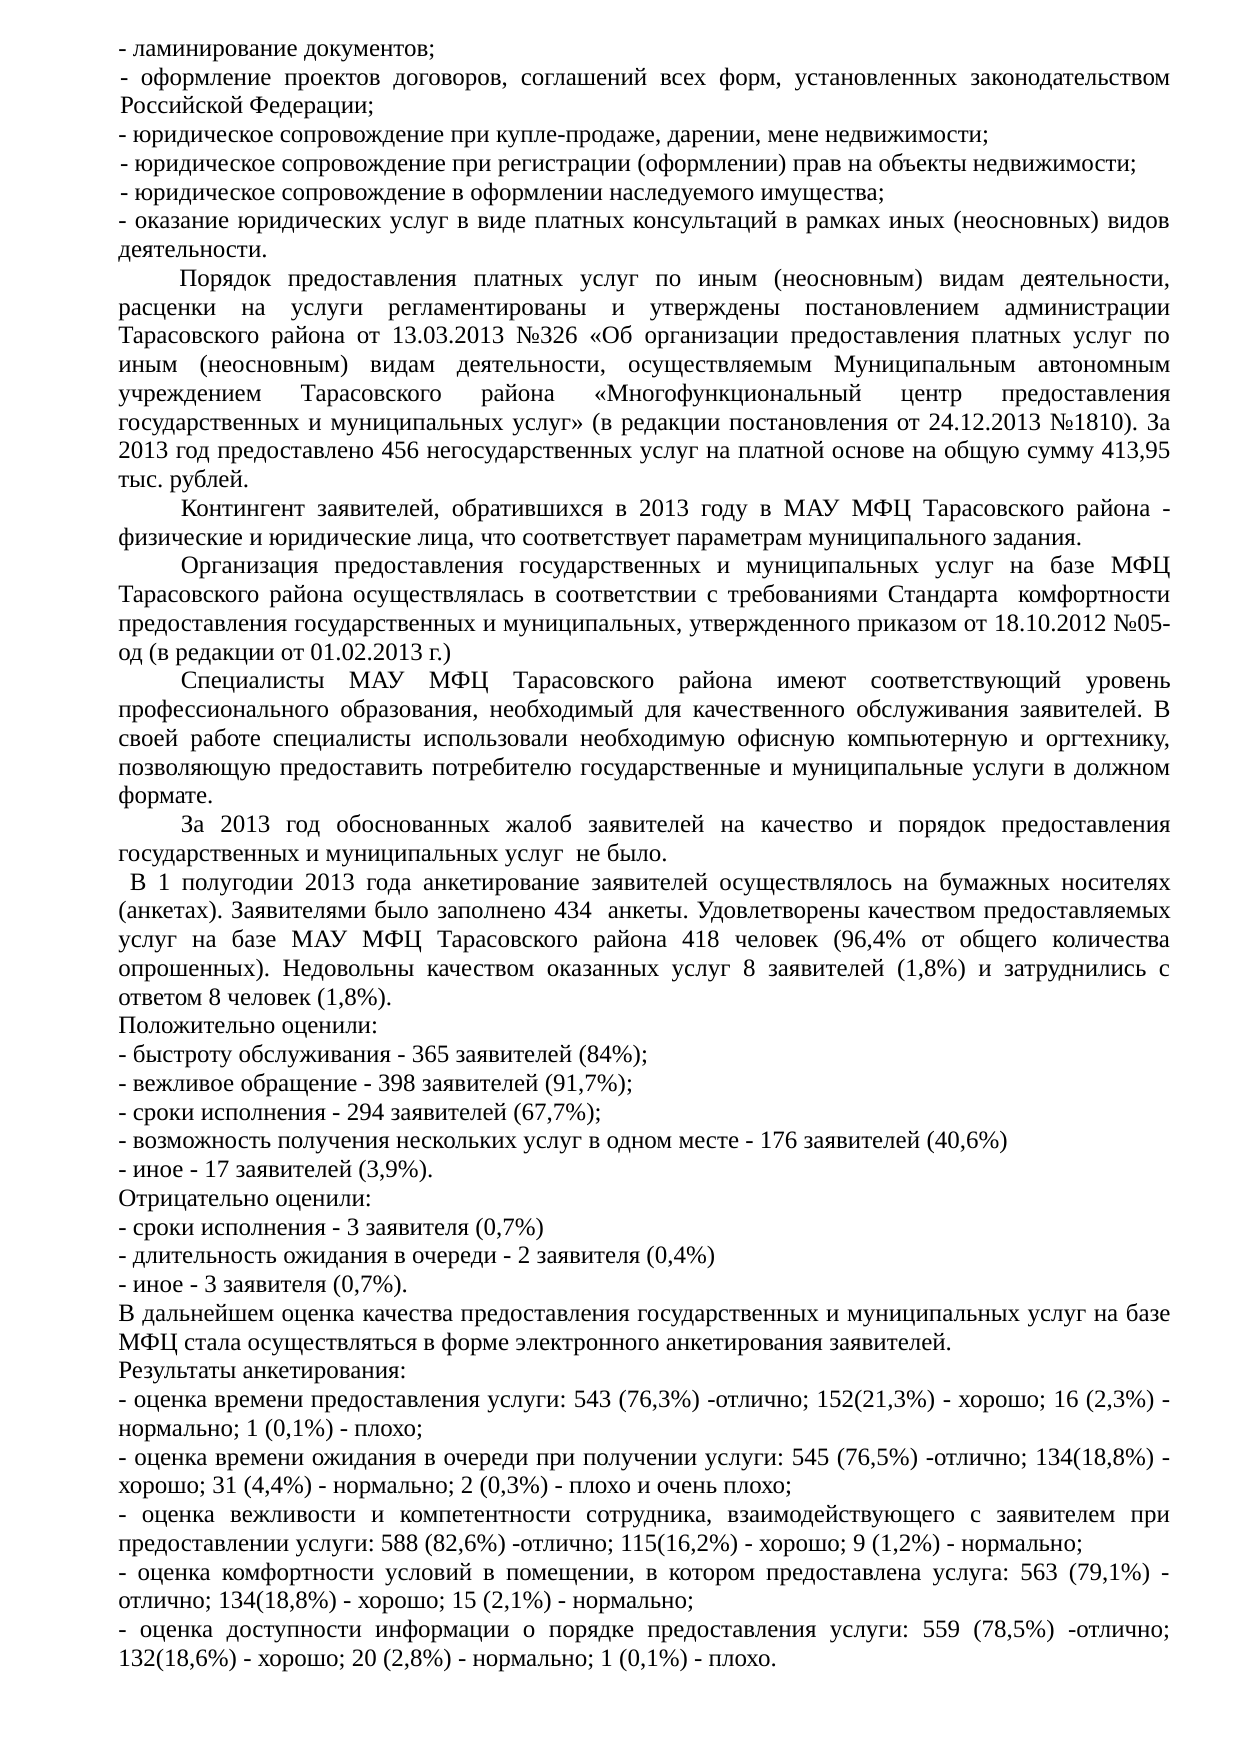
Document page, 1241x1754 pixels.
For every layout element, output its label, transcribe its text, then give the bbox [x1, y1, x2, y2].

text - вежливое обращение - 398 заявителей (91,7%); [118, 1068, 1171, 1097]
text - оценка времени предоставления услуги: 543 (76,3%) -отлично; 152(21,3%) - хорошо; 16 (2,3%) - нормально; 1 (0,1%) - плохо; [118, 1384, 1171, 1442]
text Организация предоставления государственных и муниципальных услуг на базе МФЦ Тарасовского района осуществлялась в соответствии с требованиями Стандарта комфортности предоставления государственных и муниципальных, утвержденного приказом от 18.10.2012 №05-од (в редакции от 01.02.2013 г.) [118, 550, 1171, 665]
text В 1 полугодии 2013 года анкетирование заявителей осуществлялось на бумажных носителях (анкетах). Заявителями было заполнено 434 анкеты. Удовлетворены качеством предоставляемых услуг на базе МАУ МФЦ Тарасовского района 418 человек (96,4% от общего количества опрошенных). Недовольны качеством оказанных услуг 8 заявителей (1,8%) и затруднились с ответом 8 человек (1,8%). [118, 867, 1171, 1010]
text - иное - 17 заявителей (3,9%). [118, 1154, 1171, 1183]
text - юридическое сопровождение в оформлении наследуемого имущества; [120, 177, 1171, 205]
text - иное - 3 заявителя (0,7%). [118, 1269, 1171, 1298]
text - юридическое сопровождение при купле-продаже, дарении, мене недвижимости; [118, 119, 1171, 148]
text - длительность ожидания в очереди - 2 заявителя (0,4%) [118, 1240, 1171, 1269]
text - оказание юридических услуг в виде платных консультаций в рамках иных (неосновных) видов деятельности. [118, 205, 1171, 263]
text В дальнейшем оценка качества предоставления государственных и муниципальных услуг на базе МФЦ стала осуществляться в форме электронного анкетирования заявителей. [118, 1298, 1171, 1355]
text - оформление проектов договоров, соглашений всех форм, установленных законодательством Российской Федерации; [120, 62, 1171, 119]
text - сроки исполнения - 3 заявителя (0,7%) [118, 1212, 1171, 1240]
text Отрицательно оценили: [118, 1183, 1171, 1212]
text Контингент заявителей, обратившихся в 2013 году в МАУ МФЦ Тарасовского района - физические и юридические лица, что соответствует параметрам муниципального задания. [118, 493, 1171, 550]
text - возможность получения нескольких услуг в одном месте - 176 заявителей (40,6%) [118, 1125, 1171, 1154]
text Положительно оценили: [118, 1010, 1171, 1039]
text Порядок предоставления платных услуг по иным (неосновным) видам деятельности, расценки на услуги регламентированы и утверждены постановлением администрации Тарасовского района от 13.03.2013 №326 «Об организации предоставления платных услуг по иным (неосновным) видам деятельности, осуществляемым Муниципальным автономным учреждением Тарасовского района «Многофункциональный центр предоставления государственных и муниципальных услуг» (в редакции постановления от 24.12.2013 №1810). За 2013 год предоставлено 456 негосударственных услуг на платной основе на общую сумму 413,95 тыс. рублей. [118, 263, 1171, 493]
text - оценка доступности информации о порядке предоставления услуги: 559 (78,5%) -отлично; 132(18,6%) - хорошо; 20 (2,8%) - нормально; 1 (0,1%) - плохо. [118, 1614, 1171, 1672]
text - оценка времени ожидания в очереди при получении услуги: 545 (76,5%) -отлично; 134(18,8%) - хорошо; 31 (4,4%) - нормально; 2 (0,3%) - плохо и очень плохо; [118, 1442, 1171, 1499]
text За 2013 год обоснованных жалоб заявителей на качество и порядок предоставления государственных и муниципальных услуг не было. [118, 809, 1171, 867]
text - быстроту обслуживания - 365 заявителей (84%); [118, 1039, 1171, 1068]
text Специалисты МАУ МФЦ Тарасовского района имеют соответствующий уровень профессионального образования, необходимый для качественного обслуживания заявителей. В своей работе специалисты использовали необходимую офисную компьютерную и оргтехнику, позволяющую предоставить потребителю государственные и муниципальные услуги в должном формате. [118, 665, 1171, 809]
text - сроки исполнения - 294 заявителей (67,7%); [118, 1097, 1171, 1125]
text - оценка комфортности условий в помещении, в котором предоставлена услуга: 563 (79,1%) -отлично; 134(18,8%) - хорошо; 15 (2,1%) - нормально; [118, 1557, 1171, 1614]
text - юридическое сопровождение при регистрации (оформлении) прав на объекты недвижимости; [120, 148, 1171, 177]
text Результаты анкетирования: [118, 1355, 1171, 1384]
text - ламинирование документов; [118, 33, 1171, 62]
text - оценка вежливости и компетентности сотрудника, взаимодействующего с заявителем при предоставлении услуги: 588 (82,6%) -отлично; 115(16,2%) - хорошо; 9 (1,2%) - нормально; [118, 1499, 1171, 1557]
